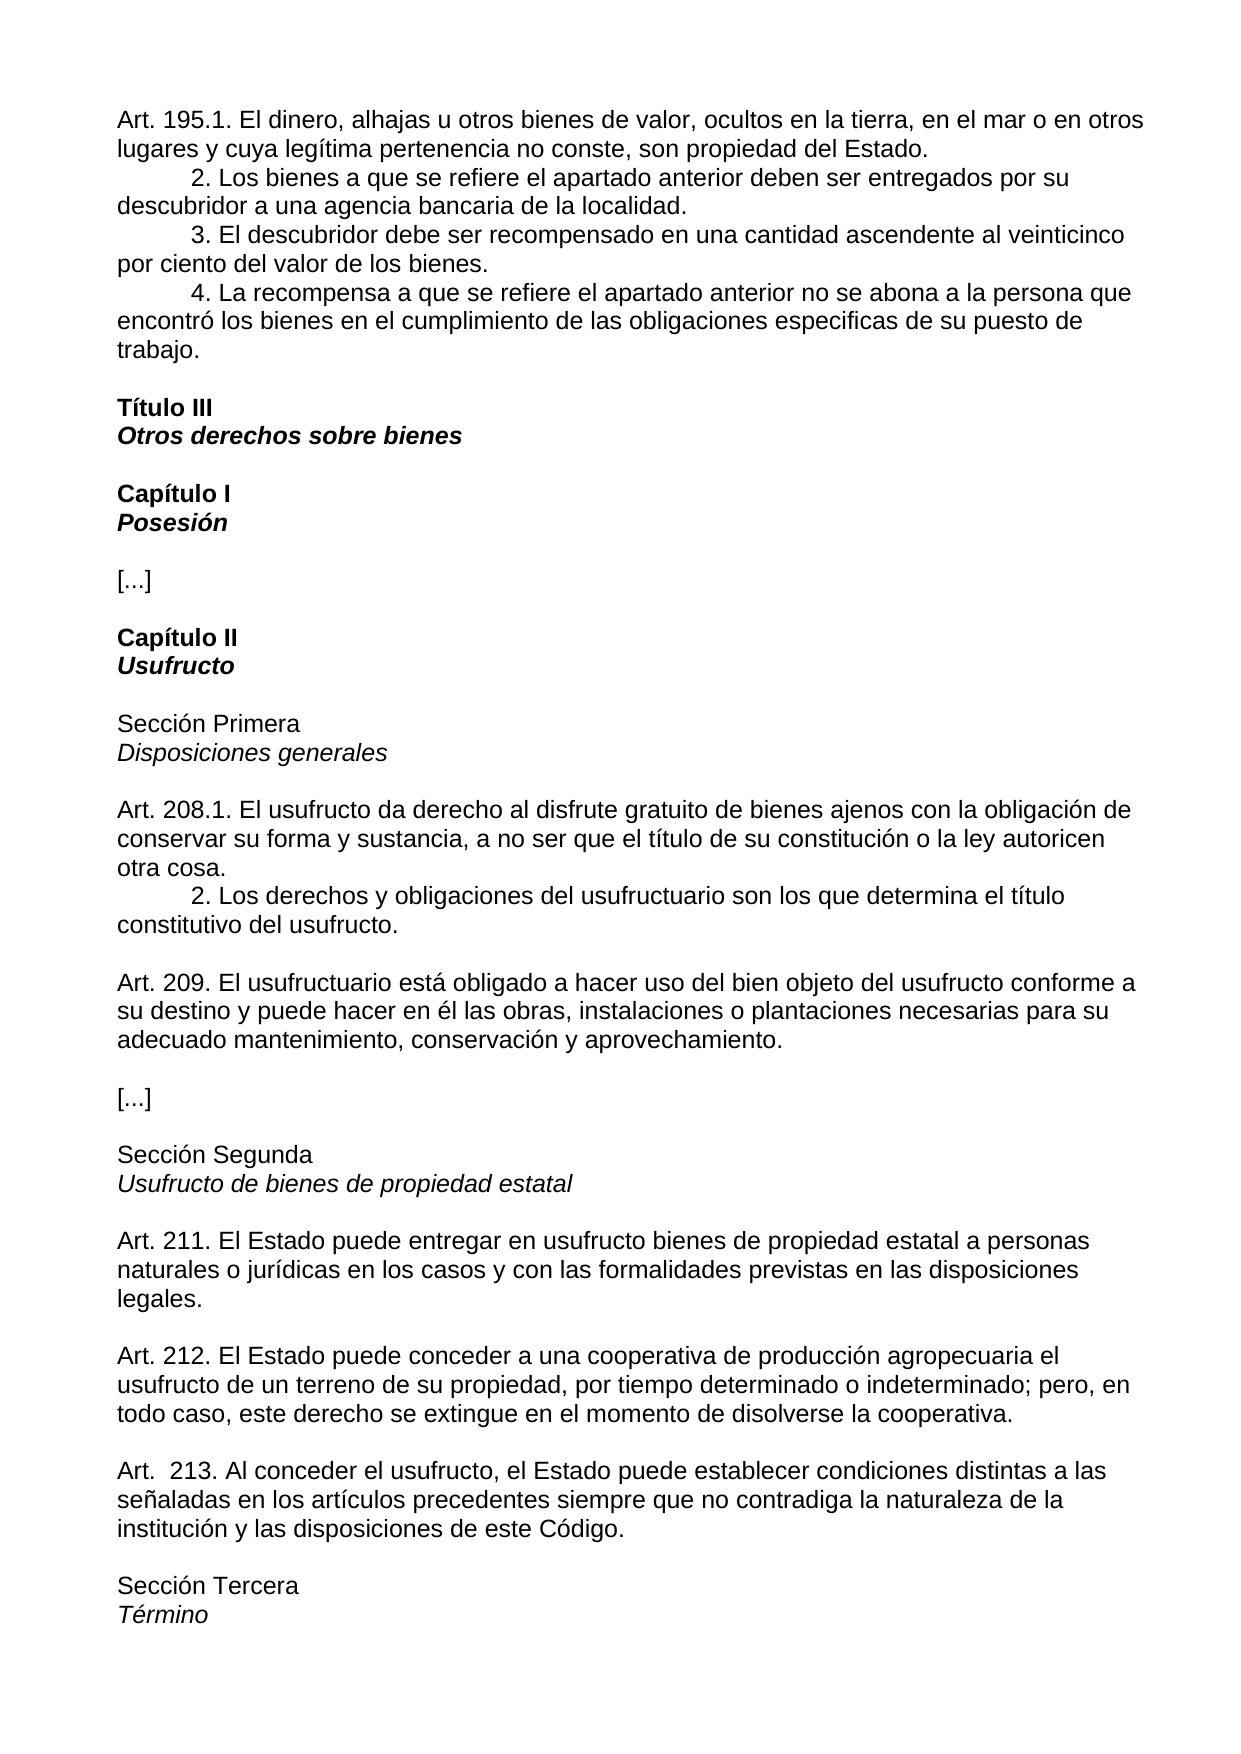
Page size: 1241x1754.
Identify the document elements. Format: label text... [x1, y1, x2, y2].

text Capítulo II [117, 622, 1150, 651]
text [...] [117, 1082, 1150, 1111]
text Usufructo de bienes de propiedad estatal [117, 1169, 1150, 1197]
text 2. Los derechos y obligaciones del usufructuario son los que determina el título constitutivo del usufructo. [117, 881, 1150, 939]
text Art. 211. El Estado puede entregar en usufructo bienes de propiedad estatal a personas naturales o jurídicas en los casos y con las formalidades previstas en las disposiciones legales. [117, 1226, 1150, 1312]
text Término [117, 1600, 1150, 1629]
text 2. Los bienes a que se refiere el apartado anterior deben ser entregados por su descubridor a una agencia bancaria de la localidad. [117, 162, 1150, 220]
text Art. 213. Al conceder el usufructo, el Estado puede establecer condiciones distintas a las señaladas en los artículos precedentes siempre que no contradiga la naturaleza de la institución y las disposiciones de este Código. [117, 1456, 1150, 1542]
text Art. 212. El Estado puede conceder a una cooperativa de producción agropecuaria el usufructo de un terreno de su propiedad, por tiempo determinado o indeterminado; pero, en todo caso, este derecho se extingue en el momento de disolverse la cooperativa. [117, 1341, 1150, 1427]
text 3. El descubridor debe ser recompensado en una cantidad ascendente al veinticinco por ciento del valor de los bienes. [117, 220, 1150, 277]
text Sección Primera [117, 709, 1150, 737]
text Posesión [117, 507, 1150, 536]
text Otros derechos sobre bienes [117, 421, 1150, 450]
text Capítulo I [117, 479, 1150, 507]
text Disposiciones generales [117, 737, 1150, 766]
text Sección Tercera [117, 1571, 1150, 1600]
text [...] [117, 565, 1150, 594]
text 4. La recompensa a que se refiere el apartado anterior no se abona a la persona que encontró los bienes en el cumplimiento de las obligaciones especificas de su puesto de trabajo. [117, 277, 1150, 364]
text Usufructo [117, 651, 1150, 680]
text Título III [117, 392, 1150, 421]
text Art. 195.1. El dinero, alhajas u otros bienes de valor, ocultos en la tierra, en el mar o en otros lugares y cuya legítima pertenencia no conste, son propiedad del Estado. [117, 105, 1150, 162]
text Art. 208.1. El usufructo da derecho al disfrute gratuito de bienes ajenos con la obligación de conservar su forma y sustancia, a no ser que el título de su constitución o la ley autoricen otra cosa. [117, 795, 1150, 881]
text Art. 209. El usufructuario está obligado a hacer uso del bien objeto del usufructo conforme a su destino y puede hacer en él las obras, instalaciones o plantaciones necesarias para su adecuado mantenimiento, conservación y aprovechamiento. [117, 967, 1150, 1054]
text Sección Segunda [117, 1140, 1150, 1169]
